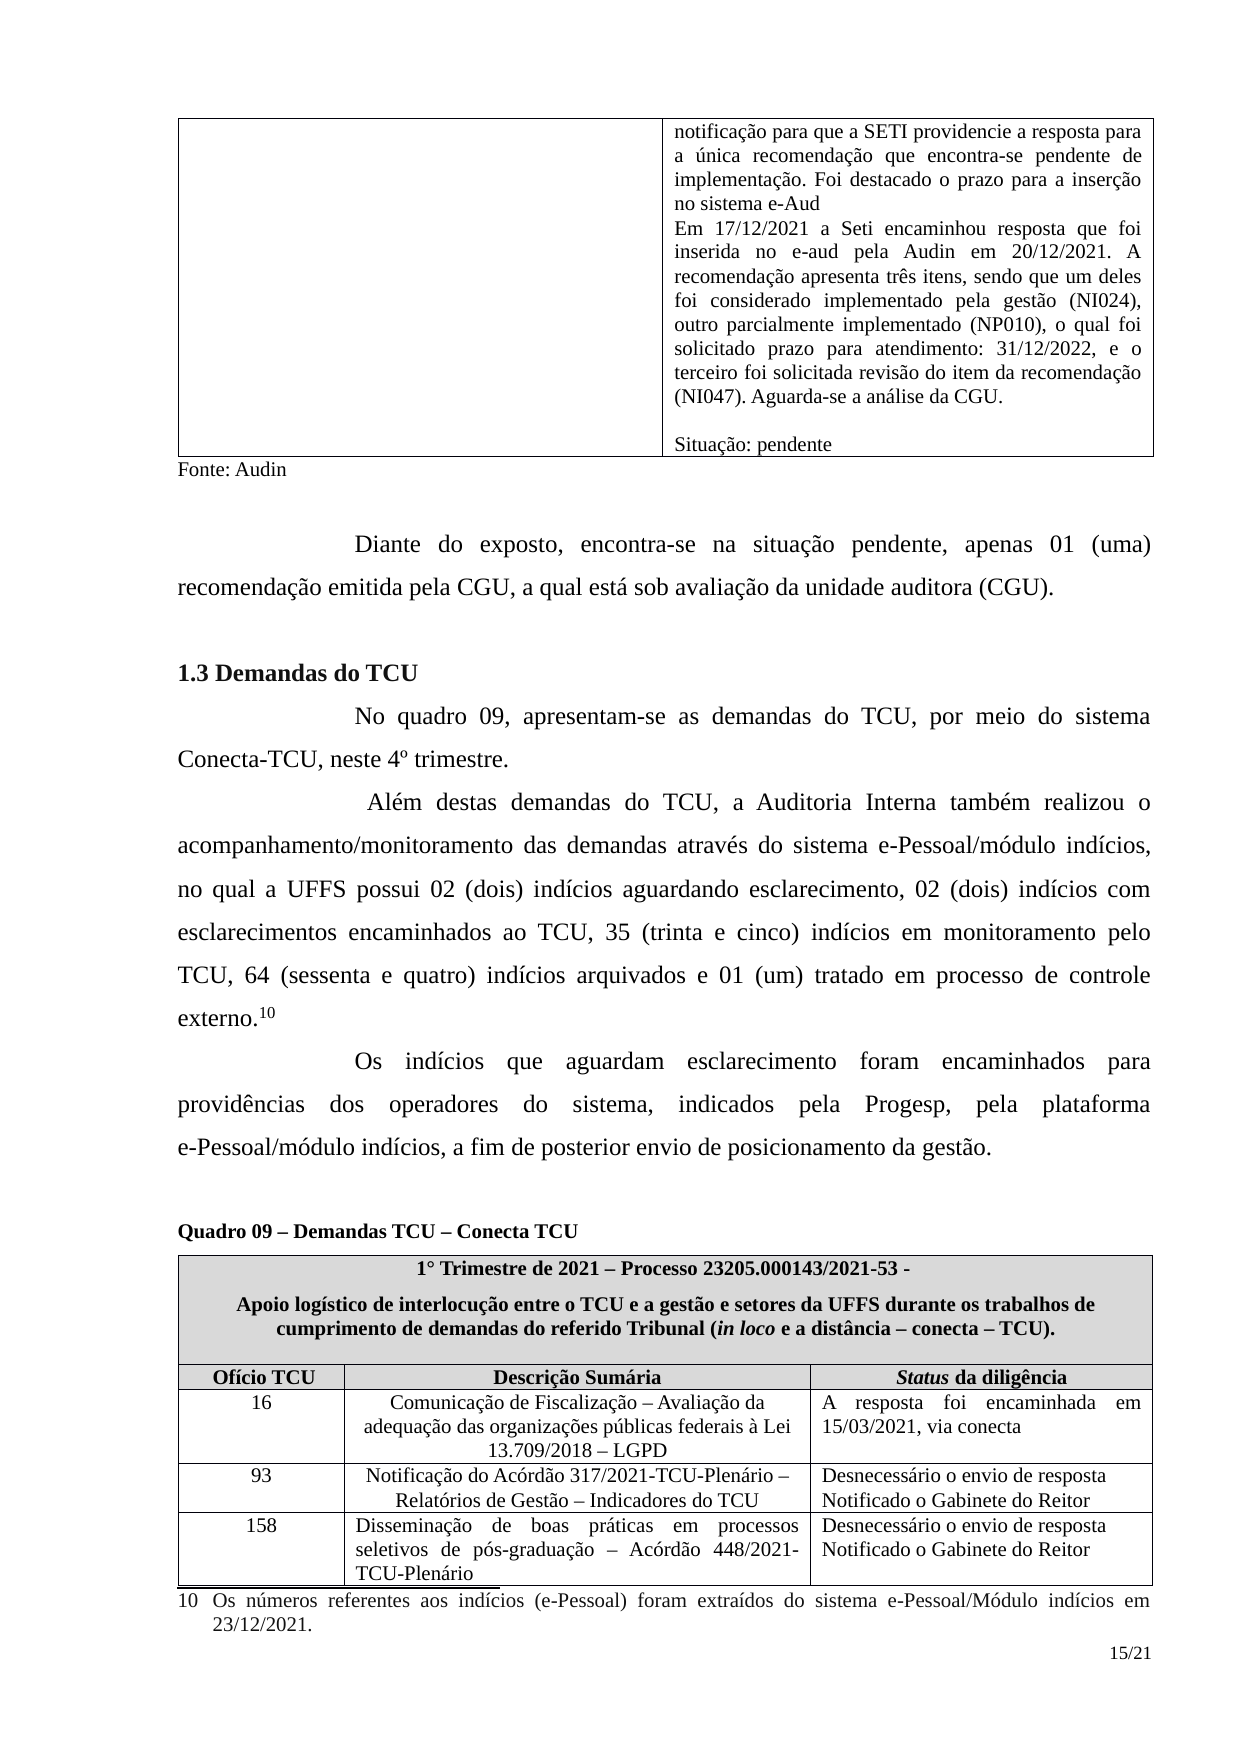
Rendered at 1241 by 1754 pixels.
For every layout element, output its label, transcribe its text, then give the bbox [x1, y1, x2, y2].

text 1.3 Demandas do TCU [177, 658, 1152, 687]
table_header notificação para que a SETI providencie a resposta para a única recomendação que encontra-se pendente de implementação. Foi destacado o prazo para a inserção no sistema e-Aud Em 17/12/2021 a Seti encaminhou resposta que foi inserida no e-aud pela Audin em 20/12/2021. A recomendação apresenta três itens, sendo que um deles foi considerado implementado pela gestão (NI024), outro parcialmente implementado (NP010), o qual foi solicitado prazo para atendimento: 31/12/2022, e o terceiro foi solicitada revisão do item da recomendação (NI047). Aguarda-se a análise da CGU. Situação: pendente [663, 119, 1153, 456]
table_cell Desnecessário o envio de resposta Notificado o Gabinete do Reitor [811, 1464, 1152, 1512]
table_cell Disseminação de boas práticas em processos seletivos de pós-graduação – Acórdão 448/2021-TCU-Plenário [345, 1513, 810, 1585]
table_cell Desnecessário o envio de resposta Notificado o Gabinete do Reitor [811, 1513, 1152, 1585]
table_cell Status da diligência [811, 1365, 1152, 1389]
table_cell Descrição Sumária [345, 1365, 810, 1389]
table_cell Notificação do Acórdão 317/2021-TCU-Plenário – Relatórios de Gestão – Indicadores do TCU [345, 1464, 810, 1512]
text Os indícios que aguardam esclarecimento foram encaminhados para providências dos operadores do sistema, indicados pela Progesp, pela plataforma e-Pessoal/módulo indícios, a fim de posterior envio de posicionamento da gestão. [177, 1046, 1152, 1161]
text Fonte: Audin [177, 457, 1152, 481]
table_header 1° Trimestre de 2021 – Processo 23205.000143/2021-53 - Apoio logístico de interlocução entre o TCU e a gestão e setores da UFFS durante os trabalhos de cumprimento de demandas do referido Tribunal (in loco e a distância – conecta – TCU). [179, 1256, 1152, 1364]
table_cell 93 [179, 1464, 344, 1512]
table_cell 16 [179, 1390, 344, 1462]
table_header [179, 119, 662, 456]
table_cell Ofício TCU [179, 1365, 344, 1389]
text Diante do exposto, encontra-se na situação pendente, apenas 01 (uma) recomendação emitida pela CGU, a qual está sob avaliação da unidade auditora (CGU). [177, 529, 1152, 601]
table_cell 158 [179, 1513, 344, 1585]
text Quadro 09 – Demandas TCU – Conecta TCU [177, 1219, 1152, 1243]
text No quadro 09, apresentam-se as demandas do TCU, por meio do sistema Conecta-TCU, neste 4º trimestre. [177, 701, 1152, 773]
table_cell A resposta foi encaminhada em 15/03/2021, via conecta [811, 1390, 1152, 1462]
text Os números referentes aos indícios (e-Pessoal) foram extraídos do sistema e-Pessoal/Módulo indícios em 23/12/2021. [177, 1588, 1152, 1636]
text Além destas demandas do TCU, a Auditoria Interna também realizou o acompanhamento/monitoramento das demandas através do sistema e-Pessoal/módulo indícios, no qual a UFFS possui 02 (dois) indícios aguardando esclarecimento, 02 (dois) indícios com esclarecimentos encaminhados ao TCU, 35 (trinta e cinco) indícios em monitoramento pelo TCU, 64 (sessenta e quatro) indícios arquivados e 01 (um) tratado em processo de controle externo. [177, 787, 1152, 1032]
table_cell Comunicação de Fiscalização – Avaliação da adequação das organizações públicas federais à Lei 13.709/2018 – LGPD [345, 1390, 810, 1462]
